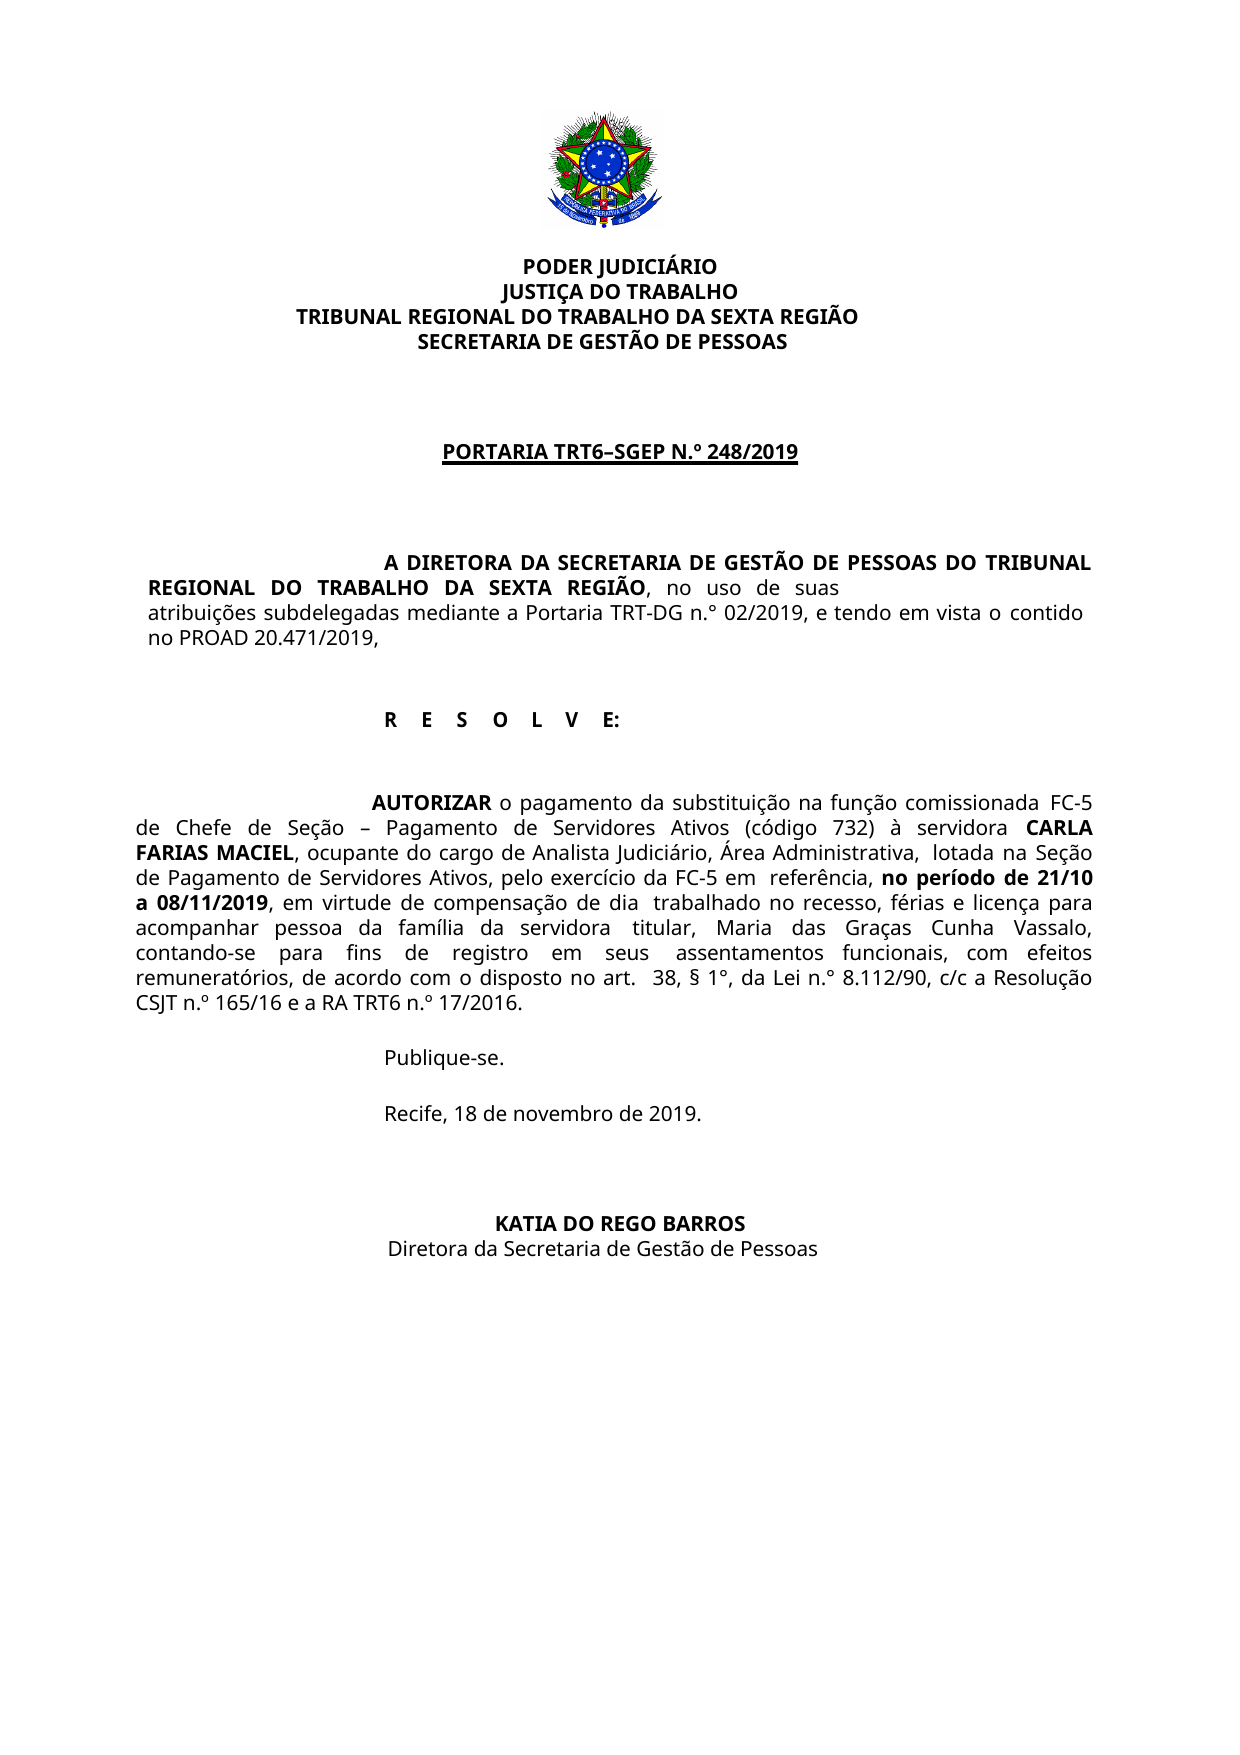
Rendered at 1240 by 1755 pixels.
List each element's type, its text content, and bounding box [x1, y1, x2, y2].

subtitle KATIA DO REGO BARROS [403, 1211, 837, 1236]
subtitle PODER JUDICIÁRIO JUSTIÇA DO TRABALHO [482, 254, 758, 304]
text AUTORIZAR o pagamento da substituição na função comissionada FC-5 de Chefe de Seção – Pagamento de Servidores Ativos (código 732) à servidora CARLA FARIAS MACIEL, ocupante do cargo de Analista Judiciário, Área Administrativa, lotada na Seção de Pagamento de Servidores Ativos, pelo exercício da FC-5 em referência, no período de 21/10 a 08/11/2019, em virtude de compensação de dia trabalhado no recesso, férias e licença para acompanhar pessoa da família da servidora titular, Maria das Graças Cunha Vassalo, contando-se para fins de registro em seus assentamentos funcionais, com efeitos remuneratórios, de acordo com o disposto no art. 38, § 1°, da Lei n.° 8.112/90, c/c a Resolução CSJT n.º 165/16 e a RA TRT6 n.º 17/2016. [135, 791, 1093, 1016]
text atribuições subdelegadas mediante a Portaria TRT-DG n.° 02/2019, e tendo em vista o contido no PROAD 20.471/2019, [148, 601, 1104, 651]
text TRIBUNAL REGIONAL DO TRABALHO DA SEXTA REGIÃO SECRETARIA DE GESTÃO DE PESSOAS [296, 304, 944, 354]
text PORTARIA TRT6–SGEP N.º 248/2019 [403, 437, 837, 466]
text Recife, 18 de novembro de 2019. [384, 1099, 1104, 1127]
subtitle R E S O L V E: [384, 706, 1104, 734]
text Publique-se. [384, 1043, 1104, 1071]
text A DIRETORA DA SECRETARIA DE GESTÃO DE PESSOAS DO TRIBUNAL REGIONAL DO TRABALHO DA SEXTA REGIÃO, no uso de suas [148, 551, 1104, 601]
text Diretora da Secretaria de Gestão de Pessoas [387, 1236, 1104, 1261]
